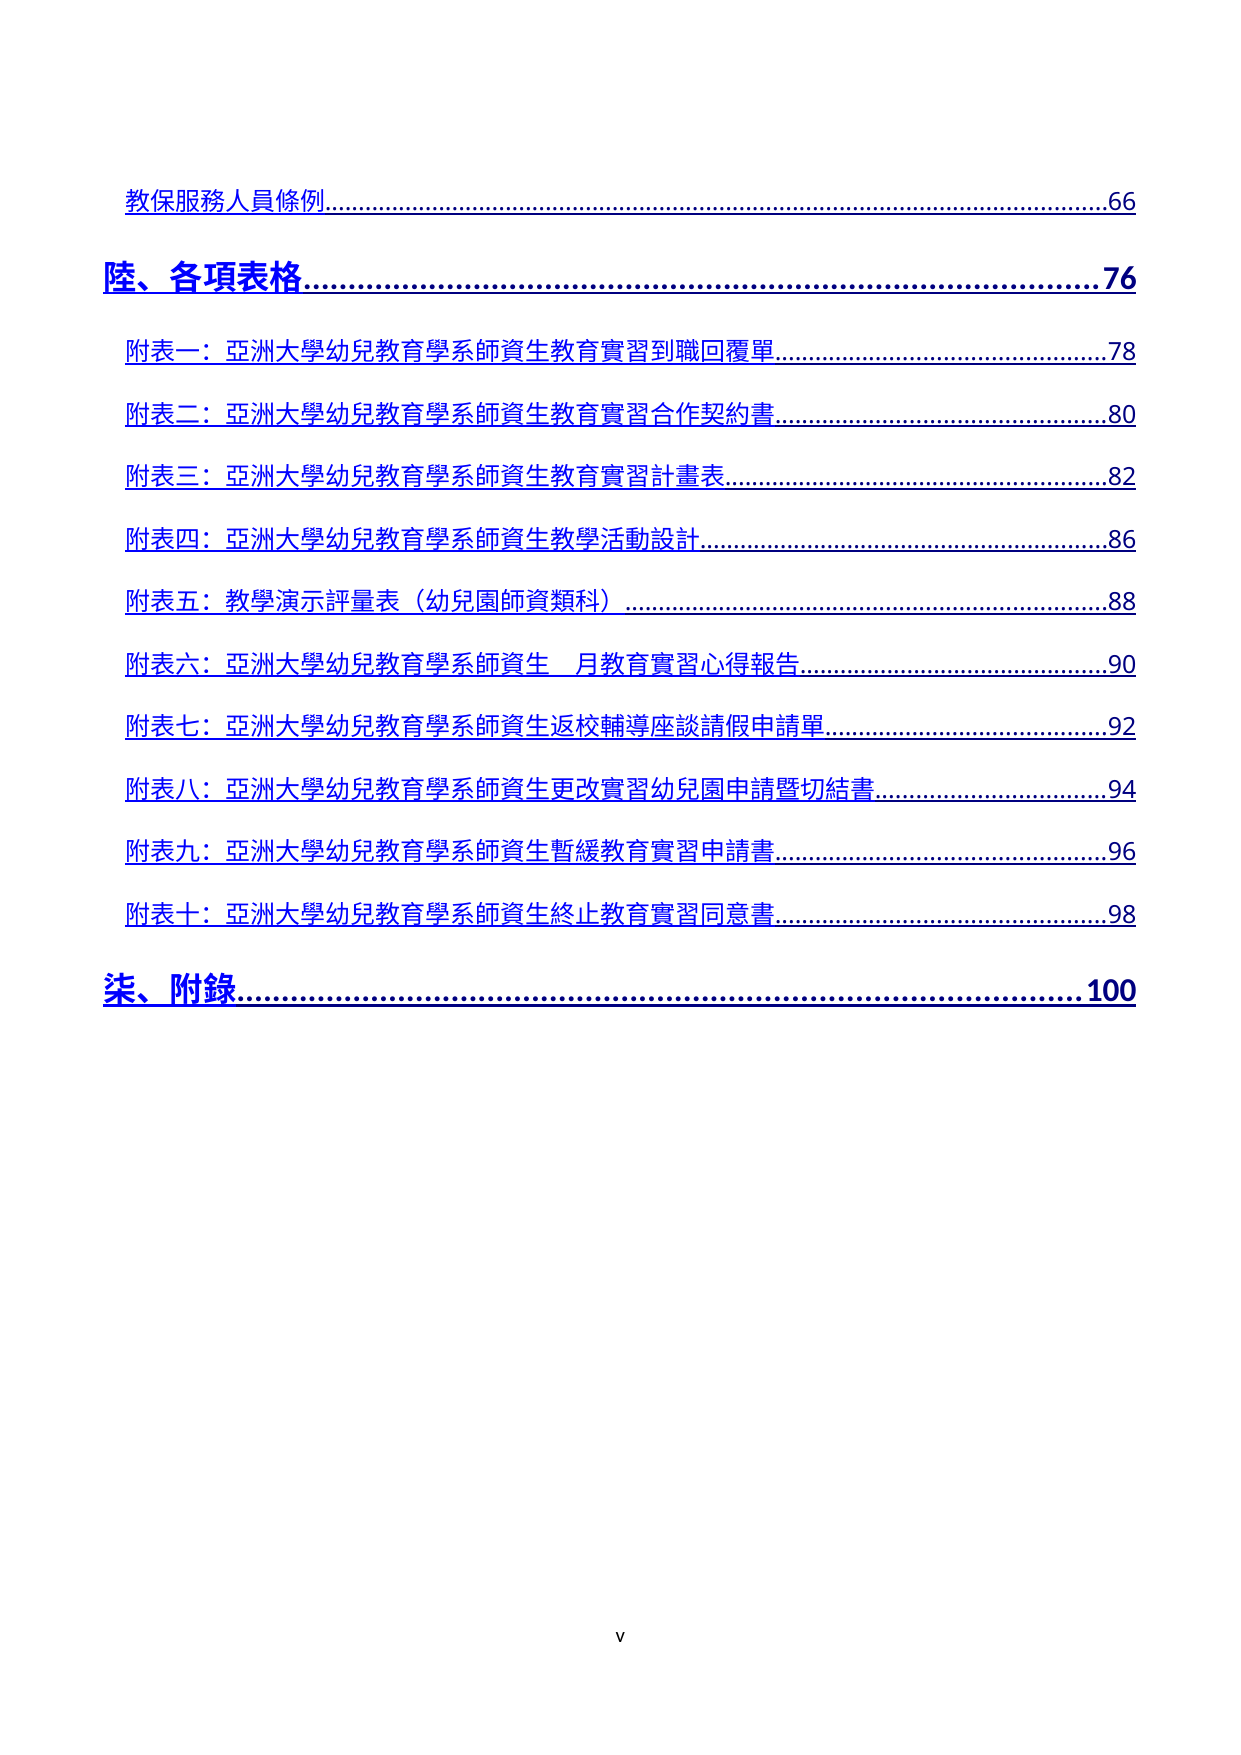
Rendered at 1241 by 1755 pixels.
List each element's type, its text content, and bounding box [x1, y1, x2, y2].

text 附表九：亞洲大學幼兒教育學系師資生暫緩教育實習申請書 96 [125, 808, 1137, 871]
text 附表十：亞洲大學幼兒教育學系師資生終止教育實習同意書 98 [125, 871, 1137, 933]
text 柒、附錄 100 [103, 946, 1137, 1008]
text 附表二：亞洲大學幼兒教育學系師資生教育實習合作契約書 80 [125, 371, 1137, 433]
text 附表四：亞洲大學幼兒教育學系師資生教學活動設計 86 [125, 496, 1137, 558]
text 附表三：亞洲大學幼兒教育學系師資生教育實習計畫表 82 [125, 433, 1137, 496]
text 附表七：亞洲大學幼兒教育學系師資生返校輔導座談請假申請單 92 [125, 683, 1137, 746]
text 陸、各項表格 76 [103, 233, 1137, 296]
text 附表一：亞洲大學幼兒教育學系師資生教育實習到職回覆單 78 [125, 308, 1137, 371]
text 附表六：亞洲大學幼兒教育學系師資生＿月教育實習心得報告 90 [125, 621, 1137, 683]
text 附表五：教學演示評量表（幼兒園師資類科） 88 [125, 558, 1137, 621]
text 教保服務人員條例 66 [125, 158, 1137, 221]
text 附表八：亞洲大學幼兒教育學系師資生更改實習幼兒園申請暨切結書 94 [125, 746, 1137, 808]
